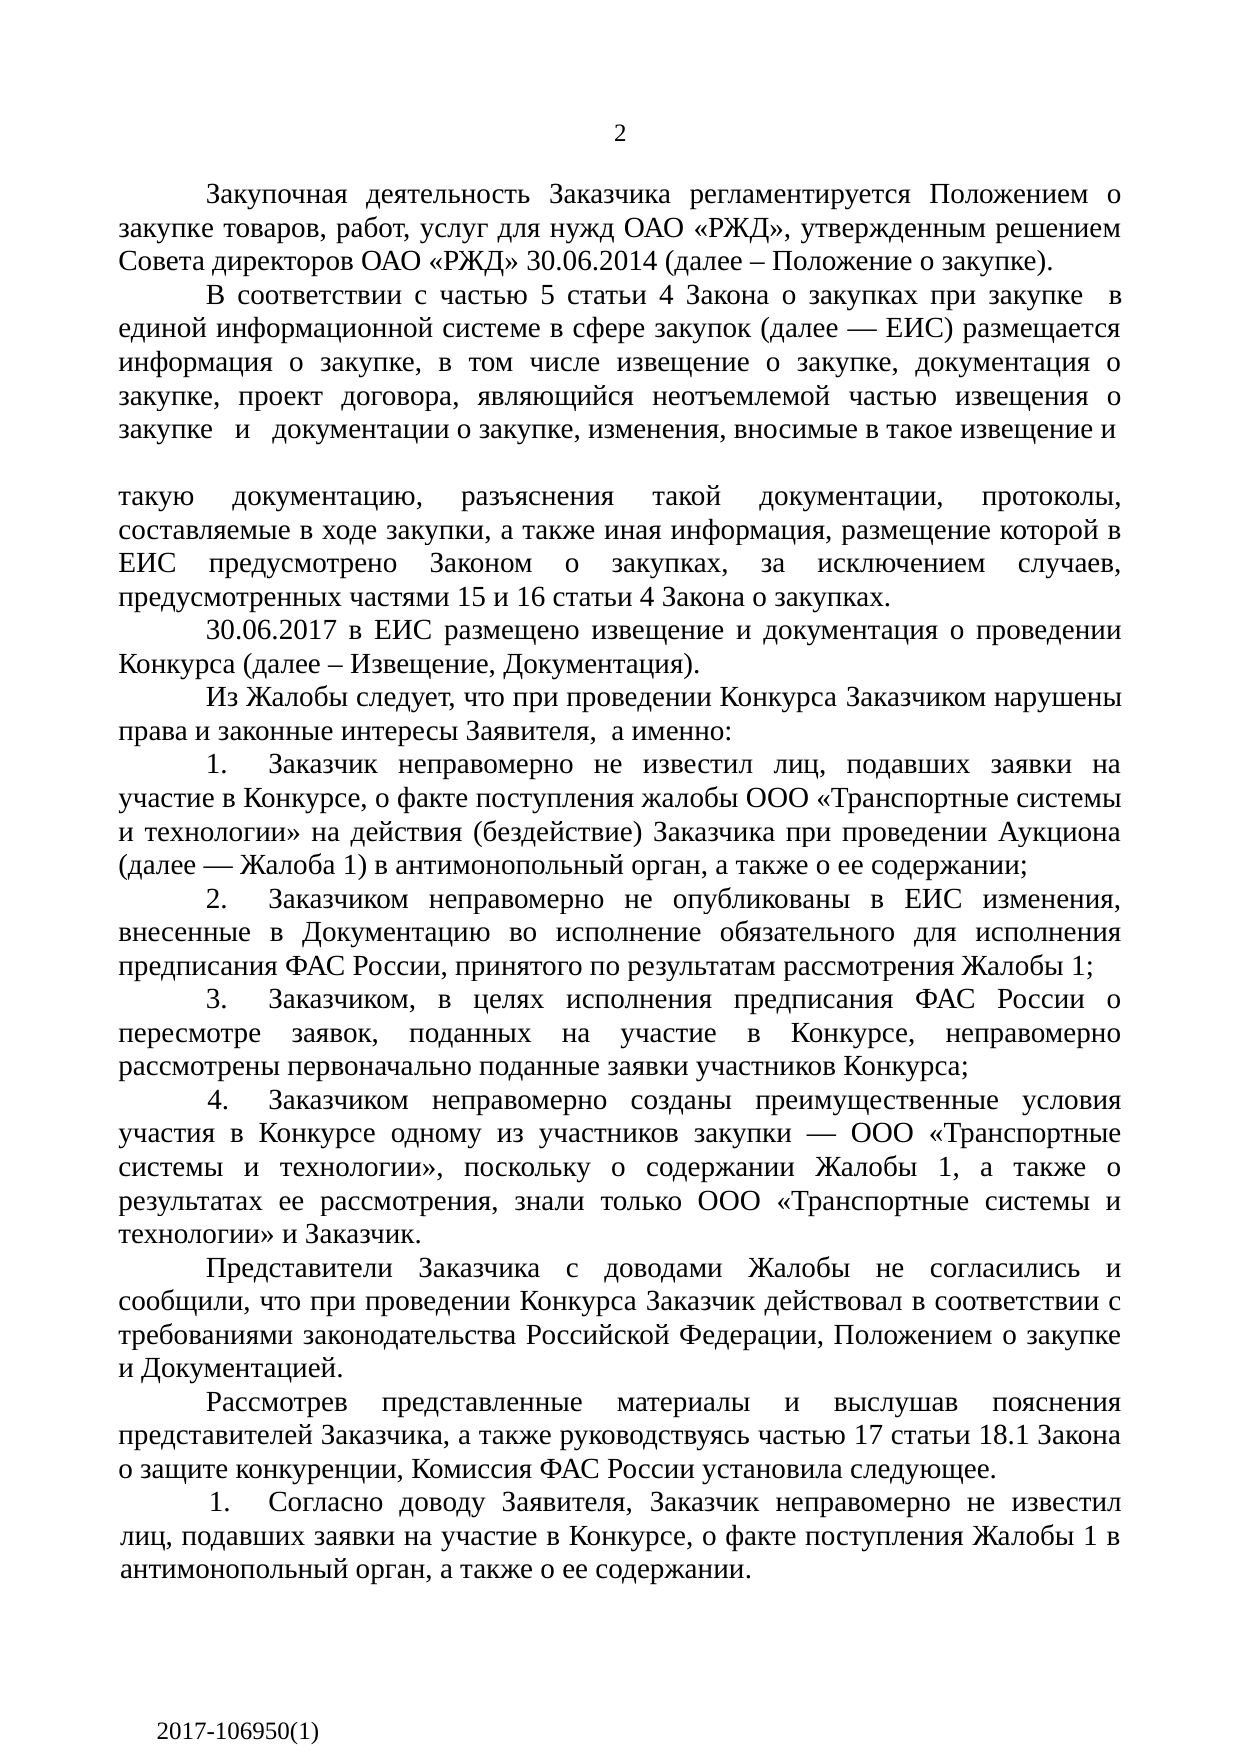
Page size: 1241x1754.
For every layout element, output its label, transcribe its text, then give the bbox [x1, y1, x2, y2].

list Заказчиком неправомерно созданы преимущественные условия участия в Конкурсе одному из участников закупки — ООО «Транспортные системы и технологии», поскольку о содержании Жалобы 1, а также о результатах ее рассмотрения, знали только ООО «Транспортные системы и технологии» и Заказчик. [118, 1082, 1122, 1250]
text 30.06.2017 в ЕИС размещено извещение и документация о проведении Конкурса (далее – Извещение, Документация). [118, 612, 1122, 679]
list Заказчик неправомерно не известил лиц, подавших заявки на участие в Конкурсе, о факте поступления жалобы ООО «Транспортные системы и технологии» на действия (бездействие) Заказчика при проведении Аукциона (далее — Жалоба 1) в антимонопольный орган, а также о ее содержании; [118, 747, 1122, 881]
text такую документацию, разъяснения такой документации, протоколы, составляемые в ходе закупки, а также иная информация, размещение которой в ЕИС предусмотрено Законом о закупках, за исключением случаев, предусмотренных частями 15 и 16 статьи 4 Закона о закупках. [118, 478, 1122, 612]
text Представители Заказчика с доводами Жалобы не согласились и сообщили, что при проведении Конкурса Заказчик действовал в соответствии с требованиями законодательства Российской Федерации, Положением о закупке и Документацией. [118, 1250, 1122, 1384]
text Из Жалобы следует, что при проведении Конкурса Заказчиком нарушены права и законные интересы Заявителя, а именно: [118, 679, 1122, 747]
list Согласно доводу Заявителя, Заказчик неправомерно не известил лиц, подавших заявки на участие в Конкурсе, о факте поступления Жалобы 1 в антимонопольный орган, а также о ее содержании. [120, 1484, 1122, 1585]
text Рассмотрев представленные материалы и выслушав пояснения представителей Заказчика, а также руководствуясь частью 17 статьи 18.1 Закона о защите конкуренции, Комиссия ФАС России установила следующее. [118, 1384, 1122, 1484]
list Заказчиком, в целях исполнения предписания ФАС России о пересмотре заявок, поданных на участие в Конкурсе, неправомерно рассмотрены первоначально поданные заявки участников Конкурса; [118, 981, 1122, 1082]
text Закупочная деятельность Заказчика регламентируется Положением о закупке товаров, работ, услуг для нужд ОАО «РЖД», утвержденным решением Совета директоров ОАО «РЖД» 30.06.2014 (далее – Положение о закупке). [118, 176, 1122, 277]
list Заказчиком неправомерно не опубликованы в ЕИС изменения, внесенные в Документацию во исполнение обязательного для исполнения предписания ФАС России, принятого по результатам рассмотрения Жалобы 1; [118, 881, 1122, 981]
text В соответствии с частью 5 статьи 4 Закона о закупках при закупке в единой информационной системе в сфере закупок (далее — ЕИС) размещается информация о закупке, в том числе извещение о закупке, документация о закупке, проект договора, являющийся неотъемлемой частью извещения о закупке и документации о закупке, изменения, вносимые в такое извещение и [118, 277, 1122, 445]
